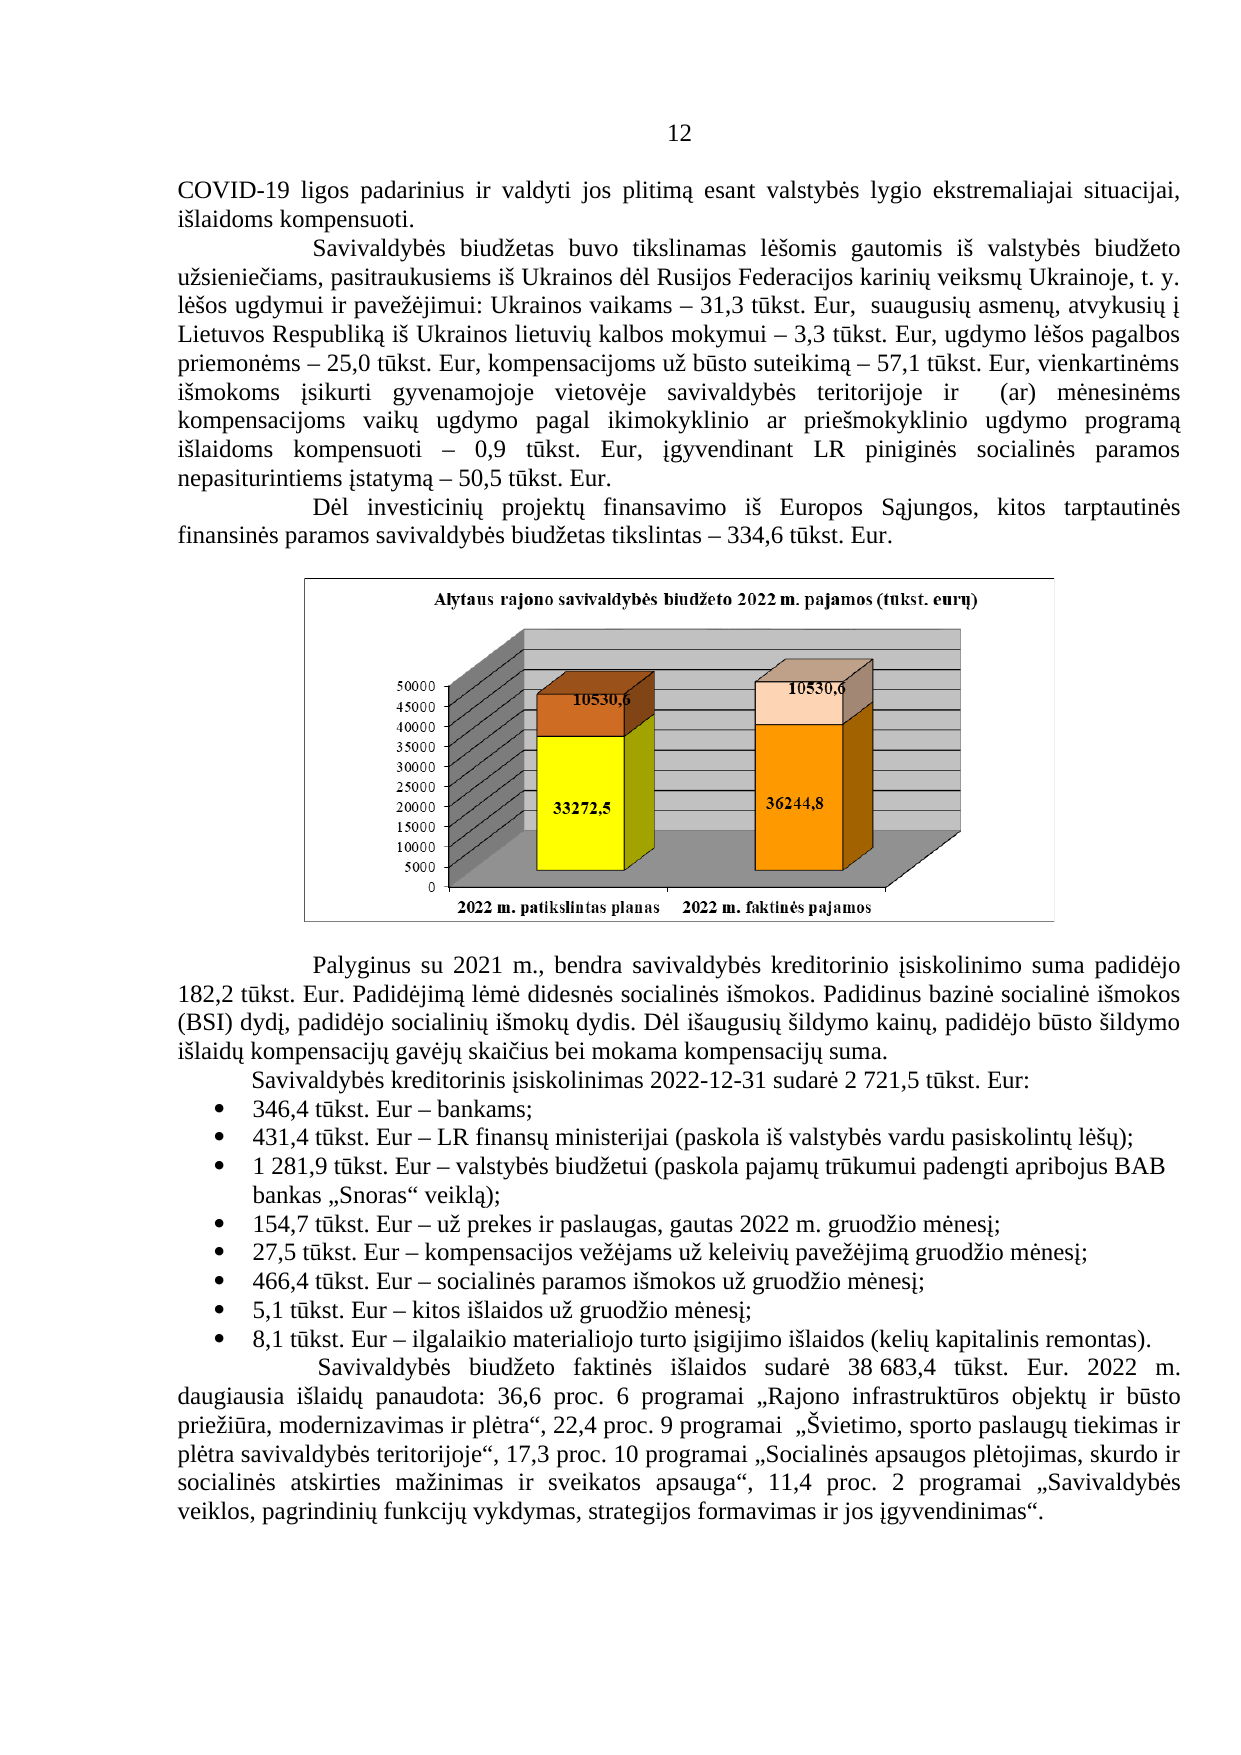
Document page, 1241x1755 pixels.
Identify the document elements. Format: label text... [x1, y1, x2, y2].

text Savivaldybės kreditorinis įsiskolinimas 2022-12-31 sudarė 2 721,5 tūkst. Eur: [177, 1065, 1181, 1094]
text  466,4 tūkst. Eur – socialinės paramos išmokos už gruodžio mėnesį; [215, 1266, 1181, 1295]
text Savivaldybės biudžetas buvo tikslinamas lėšomis gautomis iš valstybės biudžeto užsieniečiams, pasitraukusiems iš Ukrainos dėl Rusijos Federacijos karinių veiksmų Ukrainoje, t. y. lėšos ugdymui ir pavežėjimui: Ukrainos vaikams – 31,3 tūkst. Eur, suaugusių asmenų, atvykusių į Lietuvos Respubliką iš Ukrainos lietuvių kalbos mokymui – 3,3 tūkst. Eur, ugdymo lėšos pagalbos priemonėms – 25,0 tūkst. Eur, kompensacijoms už būsto suteikimą – 57,1 tūkst. Eur, vienkartinėms išmokoms įsikurti gyvenamojoje vietovėje savivaldybės teritorijoje ir (ar) mėnesinėms kompensacijoms vaikų ugdymo pagal ikimokyklinio ar priešmokyklinio ugdymo programą išlaidoms kompensuoti – 0,9 tūkst. Eur, įgyvendinant LR piniginės socialinės paramos nepasiturintiems įstatymą – 50,5 tūkst. Eur. [177, 233, 1181, 492]
text  346,4 tūkst. Eur – bankams; [215, 1094, 1181, 1122]
text Dėl investicinių projektų finansavimo iš Europos Sąjungos, kitos tarptautinės finansinės paramos savivaldybės biudžetas tikslintas – 334,6 tūkst. Eur. [177, 492, 1181, 549]
text  431,4 tūkst. Eur – LR finansų ministerijai (paskola iš valstybės vardu pasiskolintų lėšų); [215, 1122, 1181, 1151]
text Palyginus su 2021 m., bendra savivaldybės kreditorinio įsiskolinimo suma padidėjo 182,2 tūkst. Eur. Padidėjimą lėmė didesnės socialinės išmokos. Padidinus bazinė socialinė išmokos (BSI) dydį, padidėjo socialinių išmokų dydis. Dėl išaugusių šildymo kainų, padidėjo būsto šildymo išlaidų kompensacijų gavėjų skaičius bei mokama kompensacijų suma. [177, 950, 1181, 1065]
text  5,1 tūkst. Eur – kitos išlaidos už gruodžio mėnesį; [215, 1295, 1181, 1324]
text  1 281,9 tūkst. Eur – valstybės biudžetui (paskola pajamų trūkumui padengti apribojus BAB bankas „Snoras“ veiklą); [215, 1151, 1181, 1209]
text COVID-19 ligos padarinius ir valdyti jos plitimą esant valstybės lygio ekstremaliajai situacijai, išlaidoms kompensuoti. [177, 176, 1181, 233]
text  27,5 tūkst. Eur – kompensacijos vežėjams už keleivių pavežėjimą gruodžio mėnesį; [215, 1237, 1181, 1266]
text  8,1 tūkst. Eur – ilgalaikio materialiojo turto įsigijimo išlaidos (kelių kapitalinis remontas). [215, 1324, 1181, 1352]
text  154,7 tūkst. Eur – už prekes ir paslaugas, gautas 2022 m. gruodžio mėnesį; [215, 1209, 1181, 1237]
text Savivaldybės biudžeto faktinės išlaidos sudarė 38 683,4 tūkst. Eur. 2022 m. daugiausia išlaidų panaudota: 36,6 proc. 6 programai „Rajono infrastruktūros objektų ir būsto priežiūra, modernizavimas ir plėtra“, 22,4 proc. 9 programai „Švietimo, sporto paslaugų tiekimas ir plėtra savivaldybės teritorijoje“, 17,3 proc. 10 programai „Socialinės apsaugos plėtojimas, skurdo ir socialinės atskirties mažinimas ir sveikatos apsauga“, 11,4 proc. 2 programai „Savivaldybės veiklos, pagrindinių funkcijų vykdymas, strategijos formavimas ir jos įgyvendinimas“. [177, 1352, 1181, 1525]
